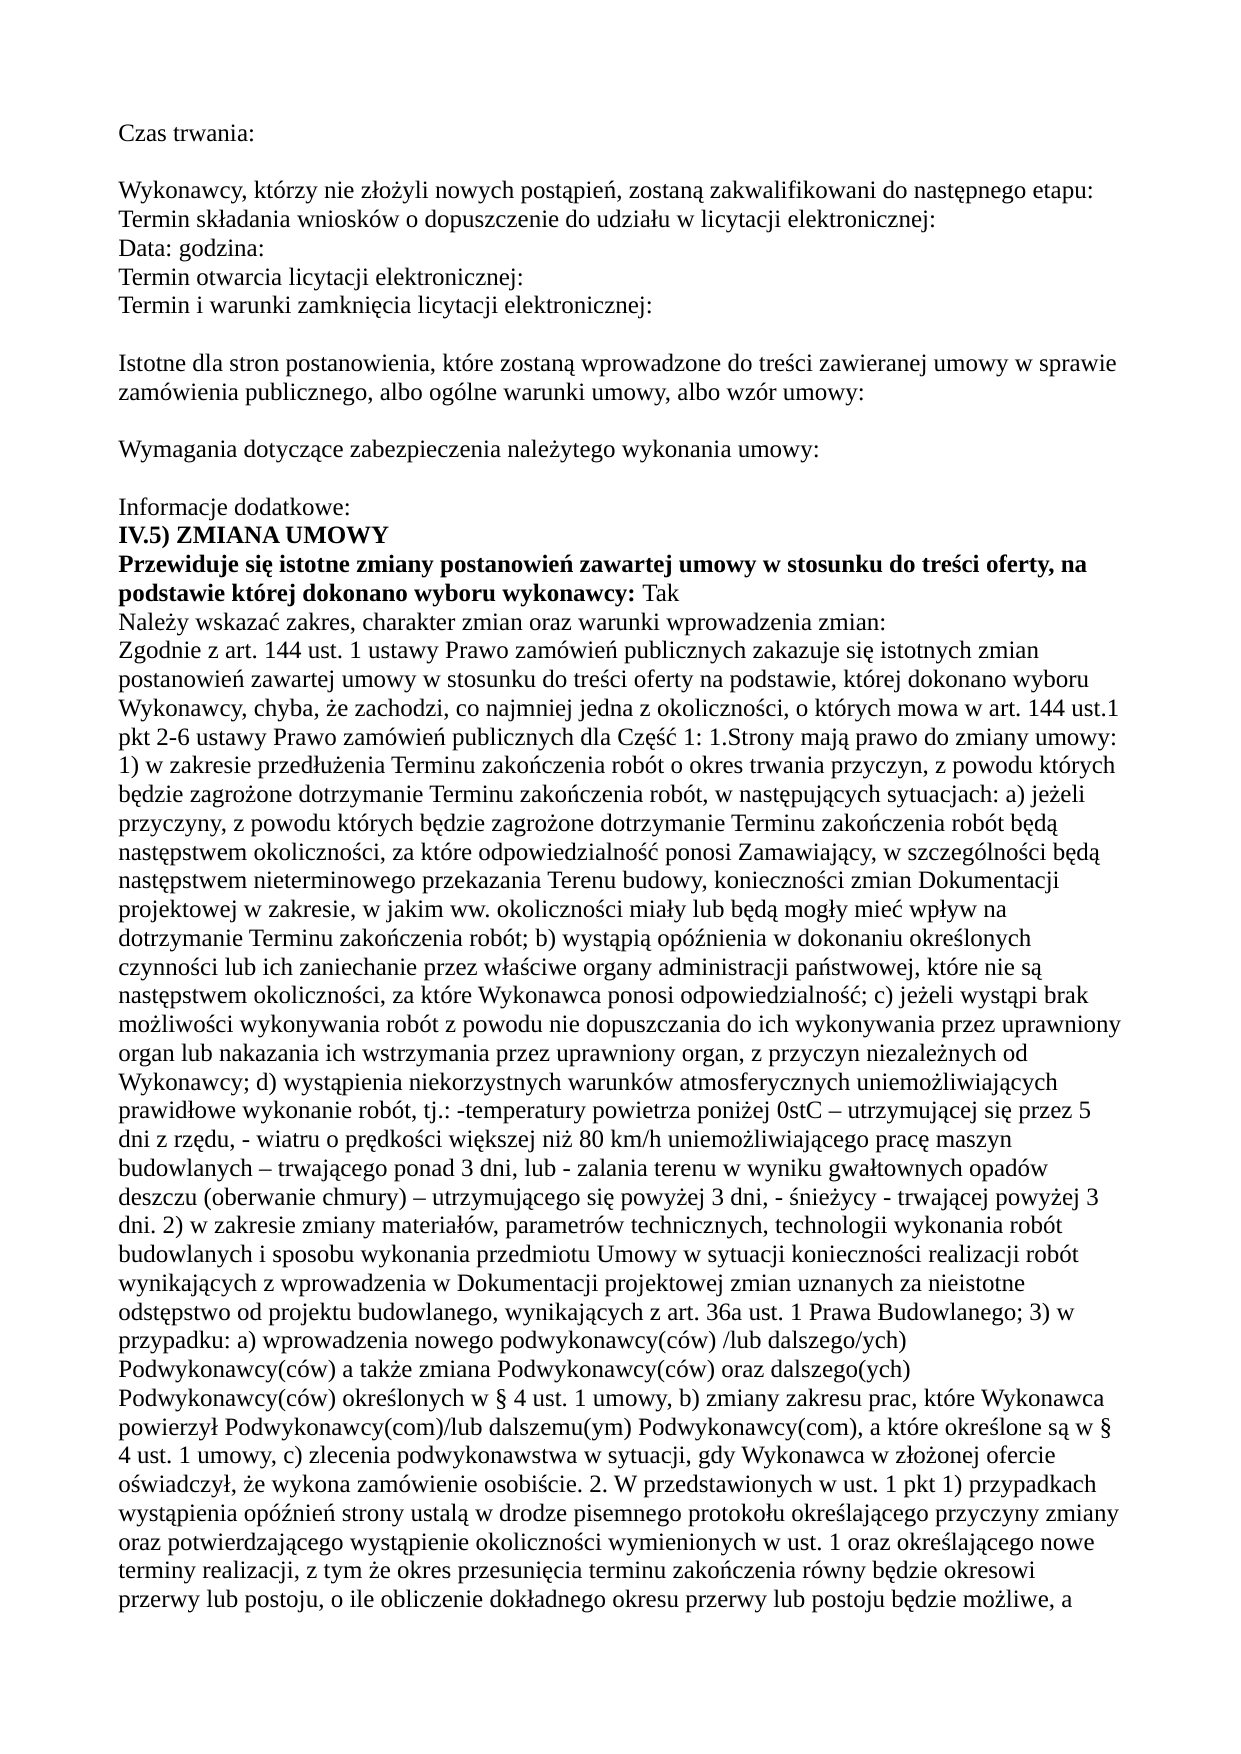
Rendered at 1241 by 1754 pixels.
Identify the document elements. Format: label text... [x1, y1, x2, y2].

text Termin składania wniosków o dopuszczenie do udziału w licytacji elektronicznej: Data: godzina: Termin otwarcia licytacji elektronicznej: [118, 204, 1122, 291]
text Istotne dla stron postanowienia, które zostaną wprowadzone do treści zawieranej umowy w sprawie zamówienia publicznego, albo ogólne warunki umowy, albo wzór umowy: [118, 319, 1122, 406]
text Wymagania dotyczące zabezpieczenia należytego wykonania umowy: [118, 406, 1122, 463]
text Czas trwania: Wykonawcy, którzy nie złożyli nowych postąpień, zostaną zakwalifikowani do następnego etapu: [118, 118, 1122, 204]
text Termin i warunki zamknięcia licytacji elektronicznej: [118, 291, 1122, 319]
text IV.5) ZMIANA UMOWY Przewiduje się istotne zmiany postanowień zawartej umowy w stosunku do treści oferty, na podstawie której dokonano wyboru wykonawcy: Tak Należy wskazać zakres, charakter zmian oraz warunki wprowadzenia zmian: Zgodnie z art. 144 ust. 1 ustawy Prawo zamówień publicznych zakazuje się istotnych zmian postanowień zawartej umowy w stosunku do treści oferty na podstawie, której dokonano wyboru Wykonawcy, chyba, że zachodzi, co najmniej jedna z okoliczności, o których mowa w art. 144 ust.1 pkt 2-6 ustawy Prawo zamówień publicznych dla Część 1: 1.Strony mają prawo do zmiany umowy: 1) w zakresie przedłużenia Terminu zakończenia robót o okres trwania przyczyn, z powodu których będzie zagrożone dotrzymanie Terminu zakończenia robót, w następujących sytuacjach: a) jeżeli przyczyny, z powodu których będzie zagrożone dotrzymanie Terminu zakończenia robót będą następstwem okoliczności, za które odpowiedzialność ponosi Zamawiający, w szczególności będą następstwem nieterminowego przekazania Terenu budowy, konieczności zmian Dokumentacji projektowej w zakresie, w jakim ww. okoliczności miały lub będą mogły mieć wpływ na dotrzymanie Terminu zakończenia robót; b) wystąpią opóźnienia w dokonaniu określonych czynności lub ich zaniechanie przez właściwe organy administracji państwowej, które nie są następstwem okoliczności, za które Wykonawca ponosi odpowiedzialność; c) jeżeli wystąpi brak możliwości wykonywania robót z powodu nie dopuszczania do ich wykonywania przez uprawniony organ lub nakazania ich wstrzymania przez uprawniony organ, z przyczyn niezależnych od Wykonawcy; d) wystąpienia niekorzystnych warunków atmosferycznych uniemożliwiających prawidłowe wykonanie robót, tj.: -temperatury powietrza poniżej 0stC – utrzymującej się przez 5 dni z rzędu, - wiatru o prędkości większej niż 80 km/h uniemożliwiającego pracę maszyn budowlanych – trwającego ponad 3 dni, lub - zalania terenu w wyniku gwałtownych opadów deszczu (oberwanie chmury) – utrzymującego się powyżej 3 dni, - śnieżycy - trwającej powyżej 3 dni. 2) w zakresie zmiany materiałów, parametrów technicznych, technologii wykonania robót budowlanych i sposobu wykonania przedmiotu Umowy w sytuacji konieczności realizacji robót wynikających z wprowadzenia w Dokumentacji projektowej zmian uznanych za nieistotne odstępstwo od projektu budowlanego, wynikających z art. 36a ust. 1 Prawa Budowlanego; 3) w przypadku: a) wprowadzenia nowego podwykonawcy(ców) /lub dalszego/ych) Podwykonawcy(ców) a także zmiana Podwykonawcy(ców) oraz dalszego(ych) Podwykonawcy(ców) określonych w § 4 ust. 1 umowy, b) zmiany zakresu prac, które Wykonawca powierzył Podwykonawcy(com)/lub dalszemu(ym) Podwykonawcy(com), a które określone są w § 4 ust. 1 umowy, c) zlecenia podwykonawstwa w sytuacji, gdy Wykonawca w złożonej ofercie oświadczył, że wykona zamówienie osobiście. 2. W przedstawionych w ust. 1 pkt 1) przypadkach wystąpienia opóźnień strony ustalą w drodze pisemnego protokołu określającego przyczyny zmiany oraz potwierdzającego wystąpienie okoliczności wymienionych w ust. 1 oraz określającego nowe terminy realizacji, z tym że okres przesunięcia terminu zakończenia równy będzie okresowi przerwy lub postoju, o ile obliczenie dokładnego okresu przerwy lub postoju będzie możliwe, a [118, 521, 1122, 1613]
text Informacje dodatkowe: [118, 463, 1122, 521]
